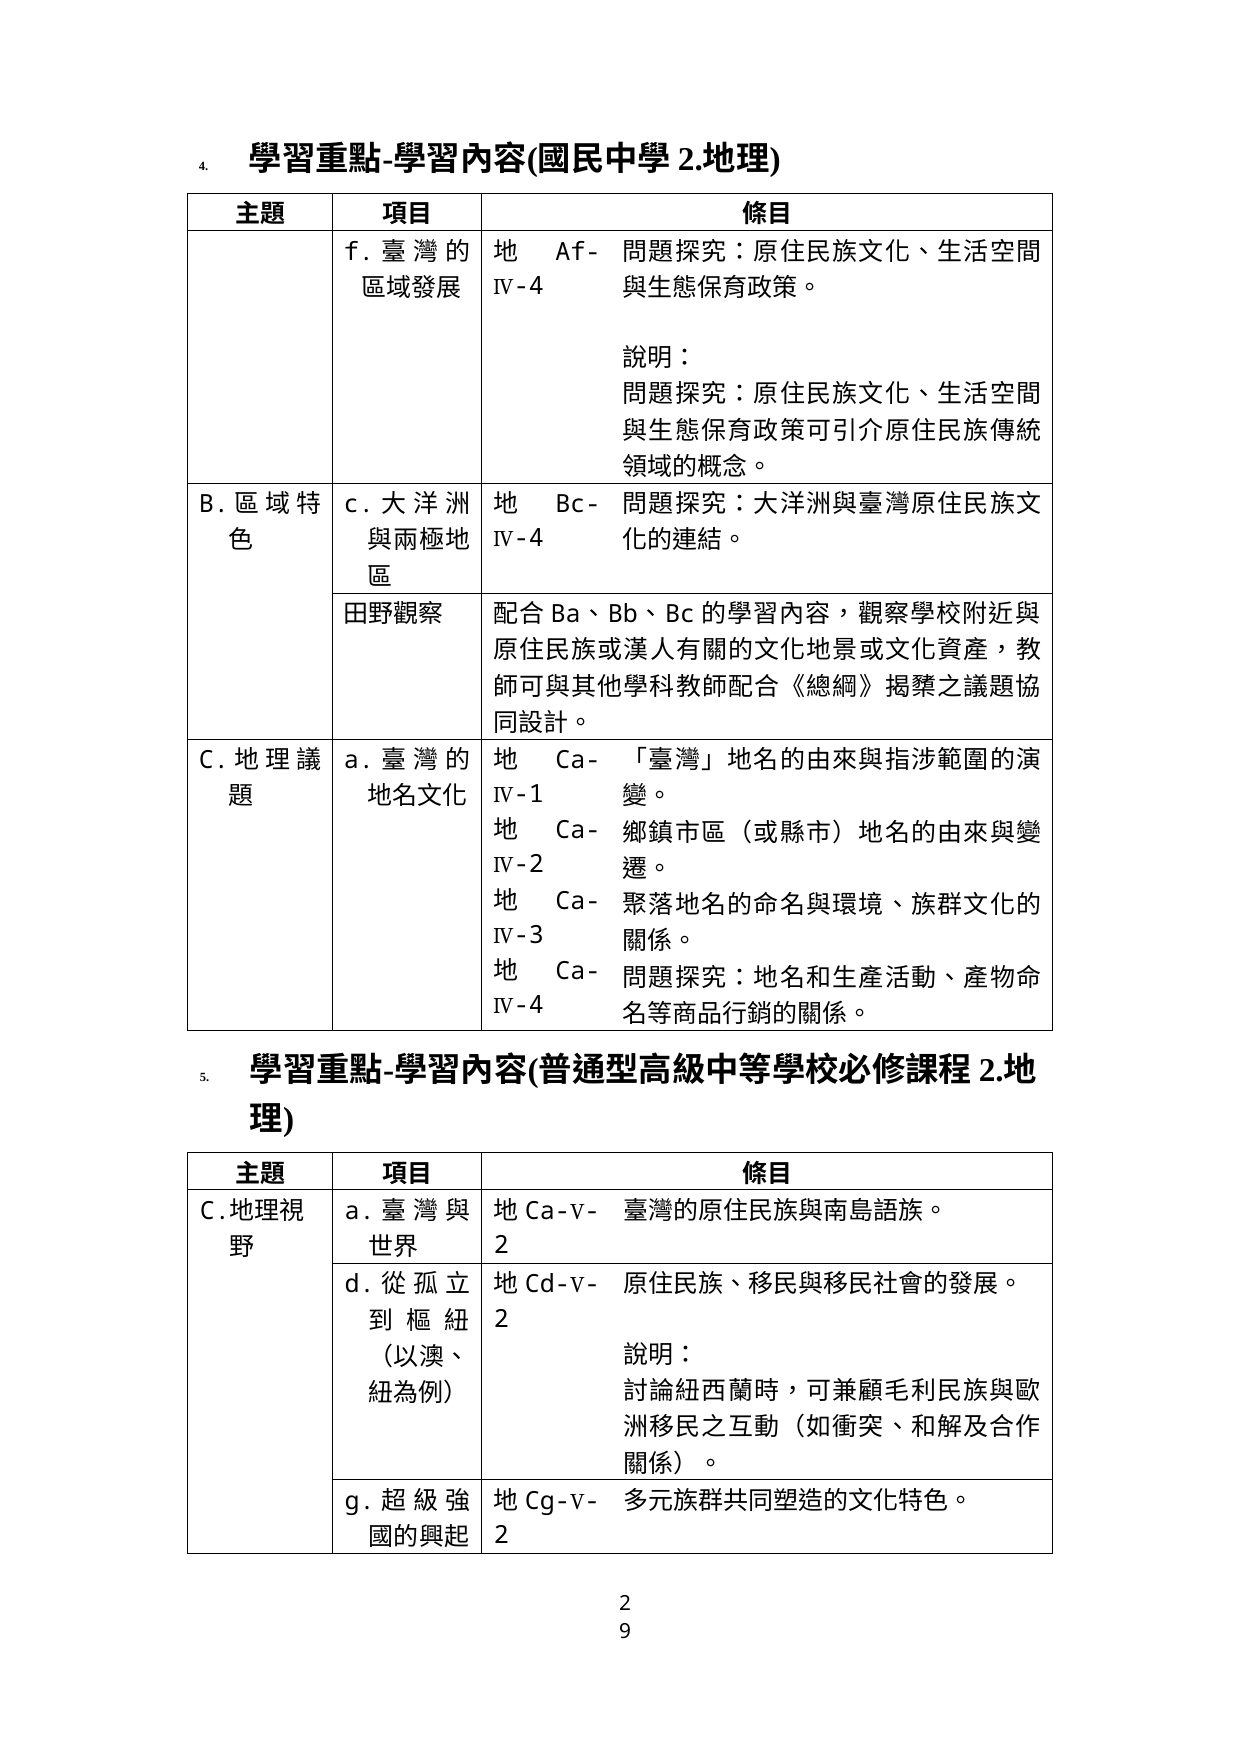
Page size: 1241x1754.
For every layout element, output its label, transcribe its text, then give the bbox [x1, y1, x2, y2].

table_cell [188, 231, 332, 483]
table_cell 地Ca-Ⅳ-1 地Ca-Ⅳ-2 地Ca-Ⅳ-3 地Ca-Ⅳ-4 [482, 740, 611, 1029]
table_cell g.超級強國的興起 [333, 1480, 481, 1553]
table_cell 地Bc-Ⅳ-4 [482, 484, 611, 592]
table_cell C.地理視野 [188, 1190, 332, 1553]
table_cell f.臺灣的區域發展 [333, 231, 481, 483]
table_cell 主題 [188, 194, 332, 230]
table_cell 多元族群共同塑造的文化特色。 [611, 1480, 1052, 1553]
table_cell B.區域特色 [188, 484, 332, 738]
table_cell 地Cg-Ⅴ-2 [482, 1480, 611, 1553]
table_cell 項目 [333, 194, 481, 230]
table_cell d.從孤立到樞紐（以澳、紐為例） [333, 1264, 481, 1479]
table_cell 地Ca-Ⅴ-2 [482, 1190, 611, 1263]
table_cell 問題探究：大洋洲與臺灣原住民族文化的連結。 [611, 484, 1052, 592]
table_cell 地Af-Ⅳ-4 [482, 231, 611, 483]
table_cell 條目 [482, 194, 1052, 230]
table_cell 主題 [188, 1153, 332, 1189]
table_cell c.大洋洲與兩極地區 [333, 484, 481, 592]
table_cell 學習重點-學習內容(普通型高級中等學校必修課程2.地理) [188, 1031, 1053, 1152]
table_cell 配合Ba、Bb、Bc的學習內容，觀察學校附近與原住民族或漢人有關的文化地景或文化資產，教師可與其他學科教師配合《總綱》揭櫫之議題協同設計。 [482, 594, 1052, 738]
table_cell 田野觀察 [333, 594, 481, 738]
table_cell a.臺灣的地名文化 [333, 740, 481, 1029]
table_cell a.臺灣與世界 [333, 1190, 481, 1263]
table_cell 地Cd-Ⅴ-2 [482, 1264, 611, 1479]
table_cell 「臺灣」地名的由來與指涉範圍的演變。 鄉鎮市區（或縣市）地名的由來與變遷。 聚落地名的命名與環境、族群文化的關係。 問題探究：地名和生產活動、產物命名等商品行銷的關係。 [611, 740, 1052, 1029]
table_cell 原住民族、移民與移民社會的發展。 說明： 討論紐西蘭時，可兼顧毛利民族與歐洲移民之互動（如衝突、和解及合作關係）。 [611, 1264, 1052, 1479]
table_cell C.地理議題 [188, 740, 332, 1029]
table_cell 項目 [333, 1153, 481, 1189]
table_cell 條目 [482, 1153, 1052, 1189]
table_cell 臺灣的原住民族與南島語族。 [611, 1190, 1052, 1263]
table_cell 問題探究：原住民族文化、生活空間與生態保育政策。 說明： 問題探究：原住民族文化、生活空間與生態保育政策可引介原住民族傳統領域的概念。 [611, 231, 1052, 483]
table_header 學習重點-學習內容(國民中學2.地理) [188, 120, 1053, 193]
